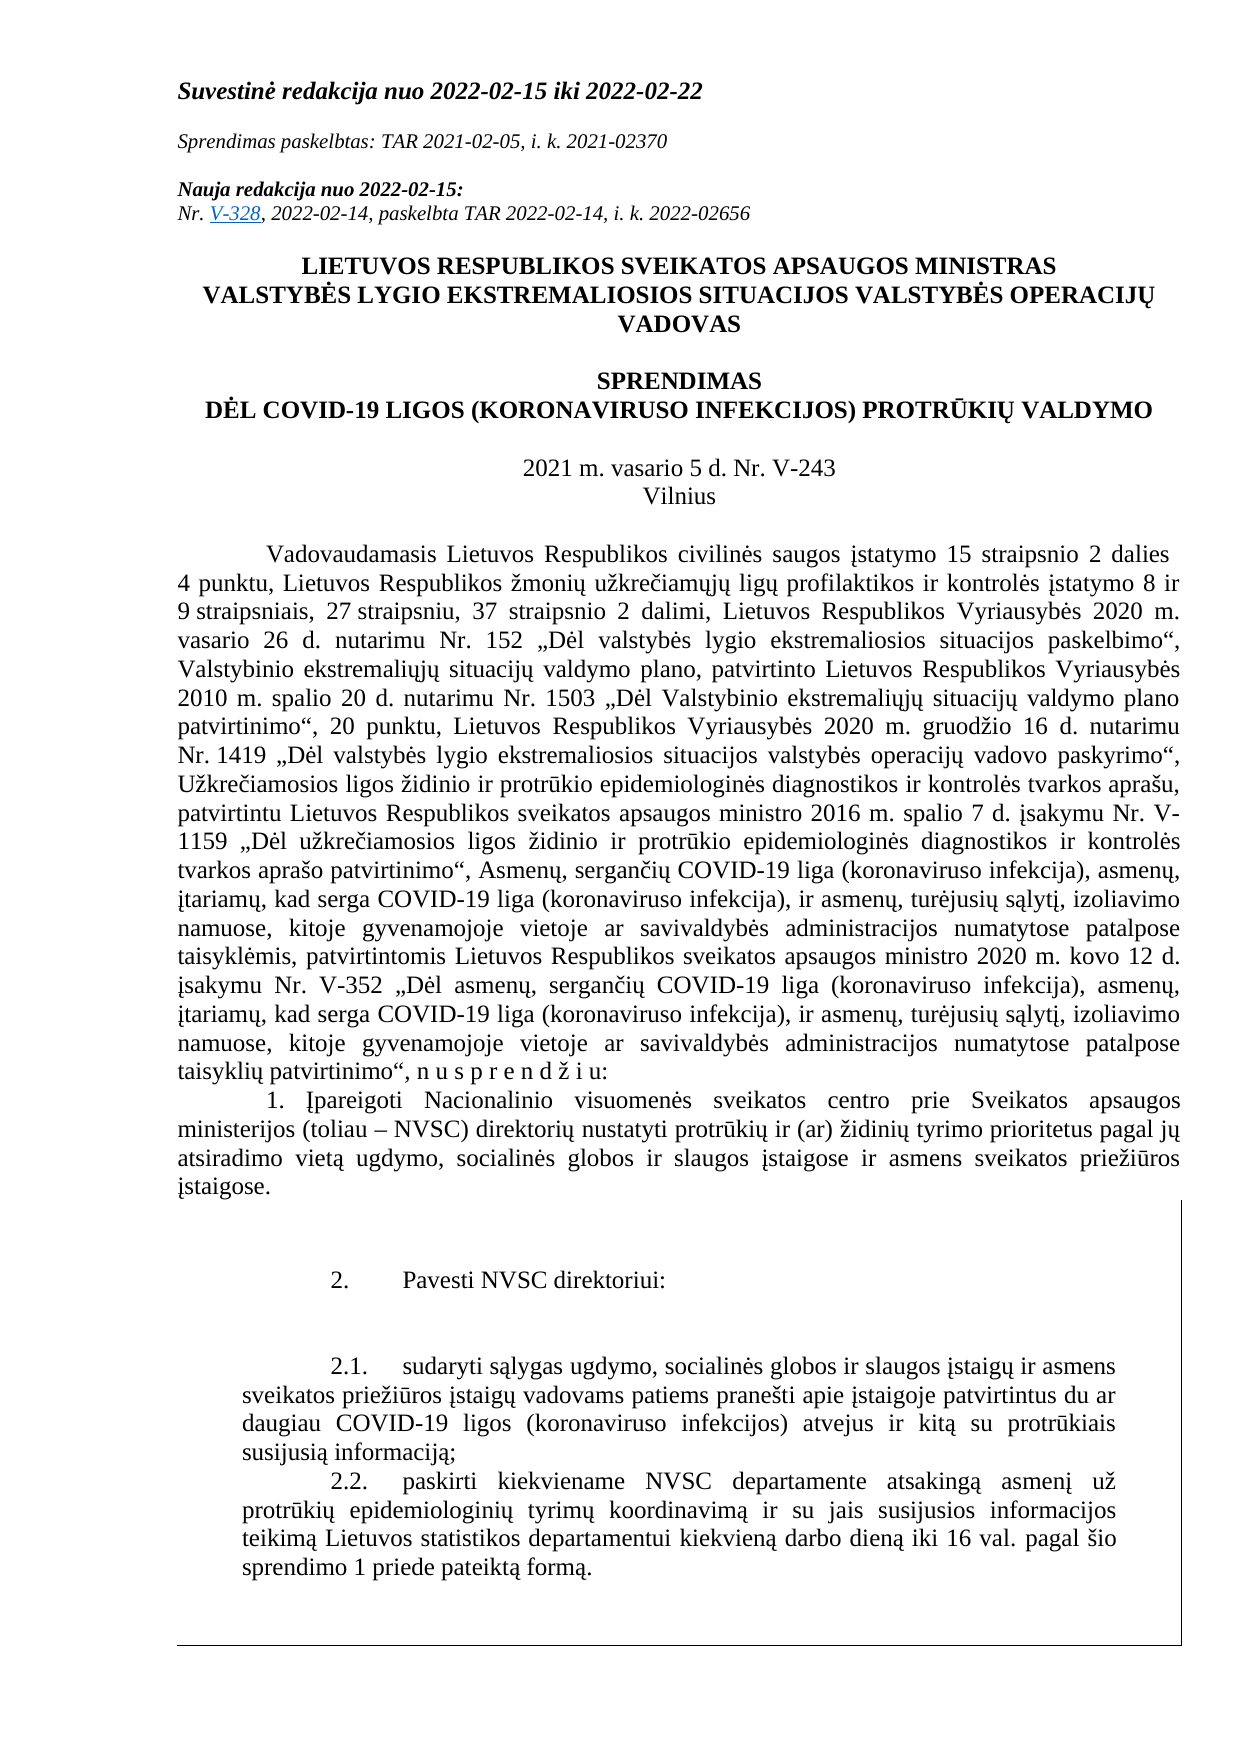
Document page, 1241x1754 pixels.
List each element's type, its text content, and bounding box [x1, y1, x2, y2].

text 2021 m. vasario 5 d. Nr. V-243 Vilnius [177, 453, 1181, 510]
text Sprendimas paskelbtas: TAR 2021-02-05, i. k. 2021-02370 [177, 129, 1181, 153]
text Suvestinė redakcija nuo 2022-02-15 iki 2022-02-22 [177, 76, 1181, 105]
text Nauja redakcija nuo 2022-02-15: [177, 177, 1181, 201]
text 2.1. sudaryti sąlygas ugdymo, socialinės globos ir slaugos įstaigų ir asmens sveikatos priežiūros įstaigų vadovams patiems pranešti apie įstaigoje patvirtintus du ar daugiau COVID-19 ligos (koronaviruso infekcijos) atvejus ir kitą su protrūkiais susijusią informaciją; [177, 1351, 1181, 1466]
text SPRENDIMAS [177, 366, 1181, 395]
text Nr. V-328, 2022-02-14, paskelbta TAR 2022-02-14, i. k. 2022-02656 [177, 201, 1181, 225]
text 2. Pavesti NVSC direktoriui: [177, 1200, 1181, 1293]
text LIETUVOS RESPUBLIKOS SVEIKATOS APSAUGOS MINISTRAS VALSTYBĖS LYGIO EKSTREMALIOSIOS SITUACIJOS VALSTYBĖS OPERACIJŲ VADOVAS [177, 251, 1181, 338]
text 2.2. paskirti kiekviename NVSC departamente atsakingą asmenį už protrūkių epidemiologinių tyrimų koordinavimą ir su jais susijusios informacijos teikimą Lietuvos statistikos departamentui kiekvieną darbo dieną iki 16 val. pagal šio sprendimo 1 priede pateiktą formą. [177, 1466, 1181, 1645]
text DĖL COVID-19 LIGOS (KORONAVIRUSO INFEKCIJOS) PROTRŪKIŲ VALDYMO [177, 395, 1181, 424]
text 1. Įpareigoti Nacionalinio visuomenės sveikatos centro prie Sveikatos apsaugos ministerijos (toliau – NVSC) direktorių nustatyti protrūkių ir (ar) židinių tyrimo prioritetus pagal jų atsiradimo vietą ugdymo, socialinės globos ir slaugos įstaigose ir asmens sveikatos priežiūros įstaigose. [177, 1085, 1181, 1200]
text Vadovaudamasis Lietuvos Respublikos civilinės saugos įstatymo 15 straipsnio 2 dalies 4 punktu, Lietuvos Respublikos žmonių užkrečiamųjų ligų profilaktikos ir kontrolės įstatymo 8 ir 9 straipsniais, 27 straipsniu, 37 straipsnio 2 dalimi, Lietuvos Respublikos Vyriausybės 2020 m. vasario 26 d. nutarimu Nr. 152 „Dėl valstybės lygio ekstremaliosios situacijos paskelbimo“, Valstybinio ekstremaliųjų situacijų valdymo plano, patvirtinto Lietuvos Respublikos Vyriausybės 2010 m. spalio 20 d. nutarimu Nr. 1503 „Dėl Valstybinio ekstremaliųjų situacijų valdymo plano patvirtinimo“, 20 punktu, Lietuvos Respublikos Vyriausybės 2020 m. gruodžio 16 d. nutarimu Nr. 1419 „Dėl valstybės lygio ekstremaliosios situacijos valstybės operacijų vadovo paskyrimo“, Užkrečiamosios ligos židinio ir protrūkio epidemiologinės diagnostikos ir kontrolės tvarkos aprašu, patvirtintu Lietuvos Respublikos sveikatos apsaugos ministro 2016 m. spalio 7 d. įsakymu Nr. V-1159 „Dėl užkrečiamosios ligos židinio ir protrūkio epidemiologinės diagnostikos ir kontrolės tvarkos aprašo patvirtinimo“, Asmenų, sergančių COVID-19 liga (koronaviruso infekcija), asmenų, įtariamų, kad serga COVID-19 liga (koronaviruso infekcija), ir asmenų, turėjusių sąlytį, izoliavimo namuose, kitoje gyvenamojoje vietoje ar savivaldybės administracijos numatytose patalpose taisyklėmis, patvirtintomis Lietuvos Respublikos sveikatos apsaugos ministro 2020 m. kovo 12 d. įsakymu Nr. V-352 „Dėl asmenų, sergančių COVID-19 liga (koronaviruso infekcija), asmenų, įtariamų, kad serga COVID-19 liga (koronaviruso infekcija), ir asmenų, turėjusių sąlytį, izoliavimo namuose, kitoje gyvenamojoje vietoje ar savivaldybės administracijos numatytose patalpose taisyklių patvirtinimo“, n u s p r e n d ž i u: [177, 539, 1181, 1085]
